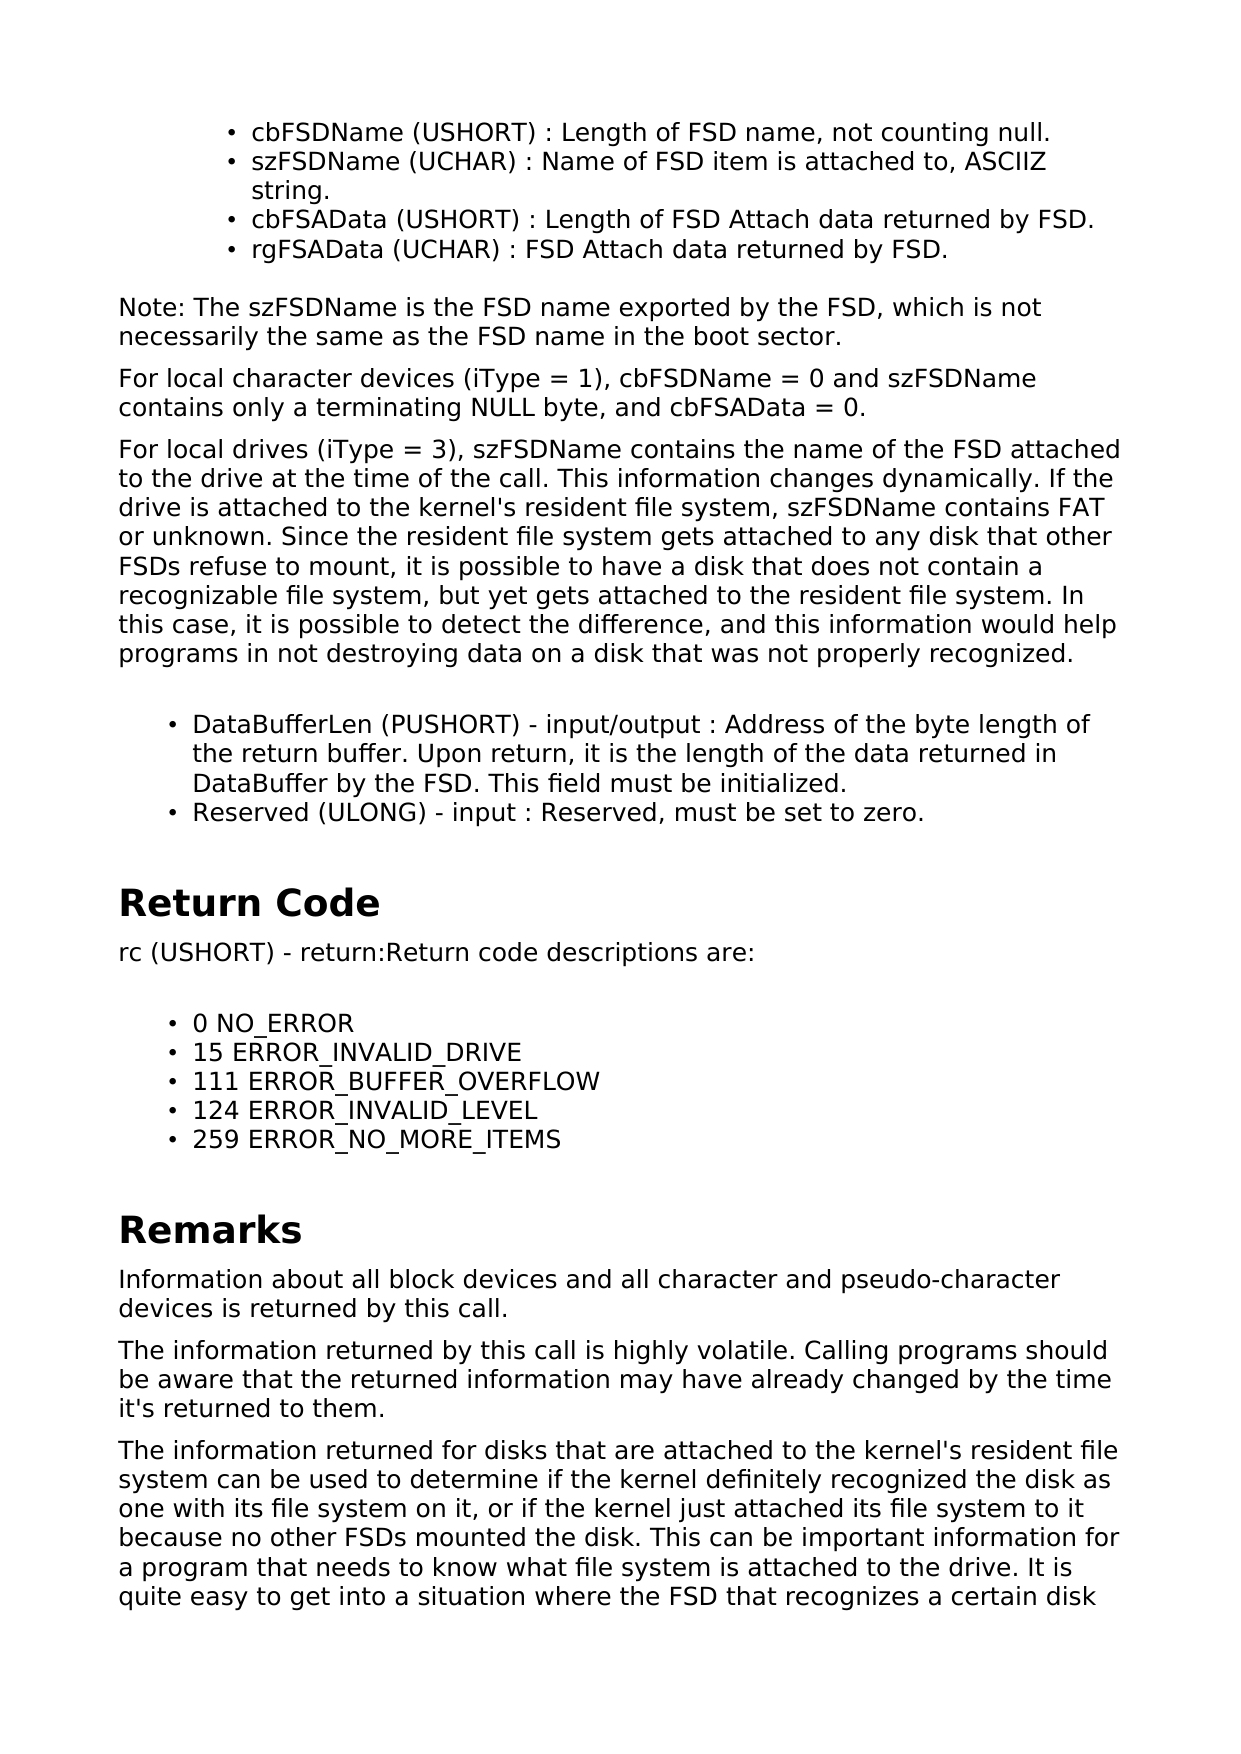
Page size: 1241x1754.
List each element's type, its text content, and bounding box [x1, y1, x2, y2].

list 124 ERROR_INVALID_LEVEL [177, 1096, 1122, 1126]
text The information returned by this call is highly volatile. Calling programs should be aware that the returned information may have already changed by the time it's returned to them. [118, 1336, 1122, 1424]
text The information returned for disks that are attached to the kernel's resident file system can be used to determine if the kernel definitely recognized the disk as one with its file system on it, or if the kernel just attached its file system to it because no other FSDs mounted the disk. This can be important information for a program that needs to know what file system is attached to the drive. It is quite easy to get into a situation where the FSD that recognizes a certain disk [118, 1436, 1122, 1611]
list 259 ERROR_NO_MORE_ITEMS [177, 1126, 1122, 1155]
list cbFSAData (USHORT) : Length of FSD Attach data returned by FSD. [236, 206, 1122, 235]
list cbFSDName (USHORT) : Length of FSD name, not counting null. [236, 118, 1122, 147]
subtitle Return Code [118, 882, 1122, 925]
text rc (USHORT) - return:Return code descriptions are: [118, 938, 1122, 967]
text Note: The szFSDName is the FSD name exported by the FSD, which is not necessarily the same as the FSD name in the boot sector. [118, 293, 1122, 352]
text For local drives (iType = 3), szFSDName contains the name of the FSD attached to the drive at the time of the call. This information changes dynamically. If the drive is attached to the kernel's resident file system, szFSDName contains FAT or unknown. Since the resident file system gets attached to any disk that other FSDs refuse to mount, it is possible to have a disk that does not contain a recognizable file system, but yet gets attached to the resident file system. In this case, it is possible to detect the difference, and this information would help programs in not destroying data on a disk that was not properly recognized. [118, 435, 1122, 668]
list 15 ERROR_INVALID_DRIVE [177, 1038, 1122, 1067]
text Information about all block devices and all character and pseudo-character devices is returned by this call. [118, 1265, 1122, 1324]
list DataBufferLen (PUSHORT) - input/output : Address of the byte length of the return buffer. Upon return, it is the length of the data returned in DataBuffer by the FSD. This field must be initialized. [177, 710, 1122, 798]
list 0 NO_ERROR [177, 1009, 1122, 1038]
list rgFSAData (UCHAR) : FSD Attach data returned by FSD. [236, 235, 1122, 264]
list 111 ERROR_BUFFER_OVERFLOW [177, 1067, 1122, 1096]
list szFSDName (UCHAR) : Name of FSD item is attached to, ASCIIZ string. [236, 147, 1122, 206]
subtitle Remarks [118, 1209, 1122, 1253]
text For local character devices (iType = 1), cbFSDName = 0 and szFSDName contains only a terminating NULL byte, and cbFSAData = 0. [118, 364, 1122, 423]
list Reserved (ULONG) - input : Reserved, must be set to zero. [177, 798, 1122, 827]
